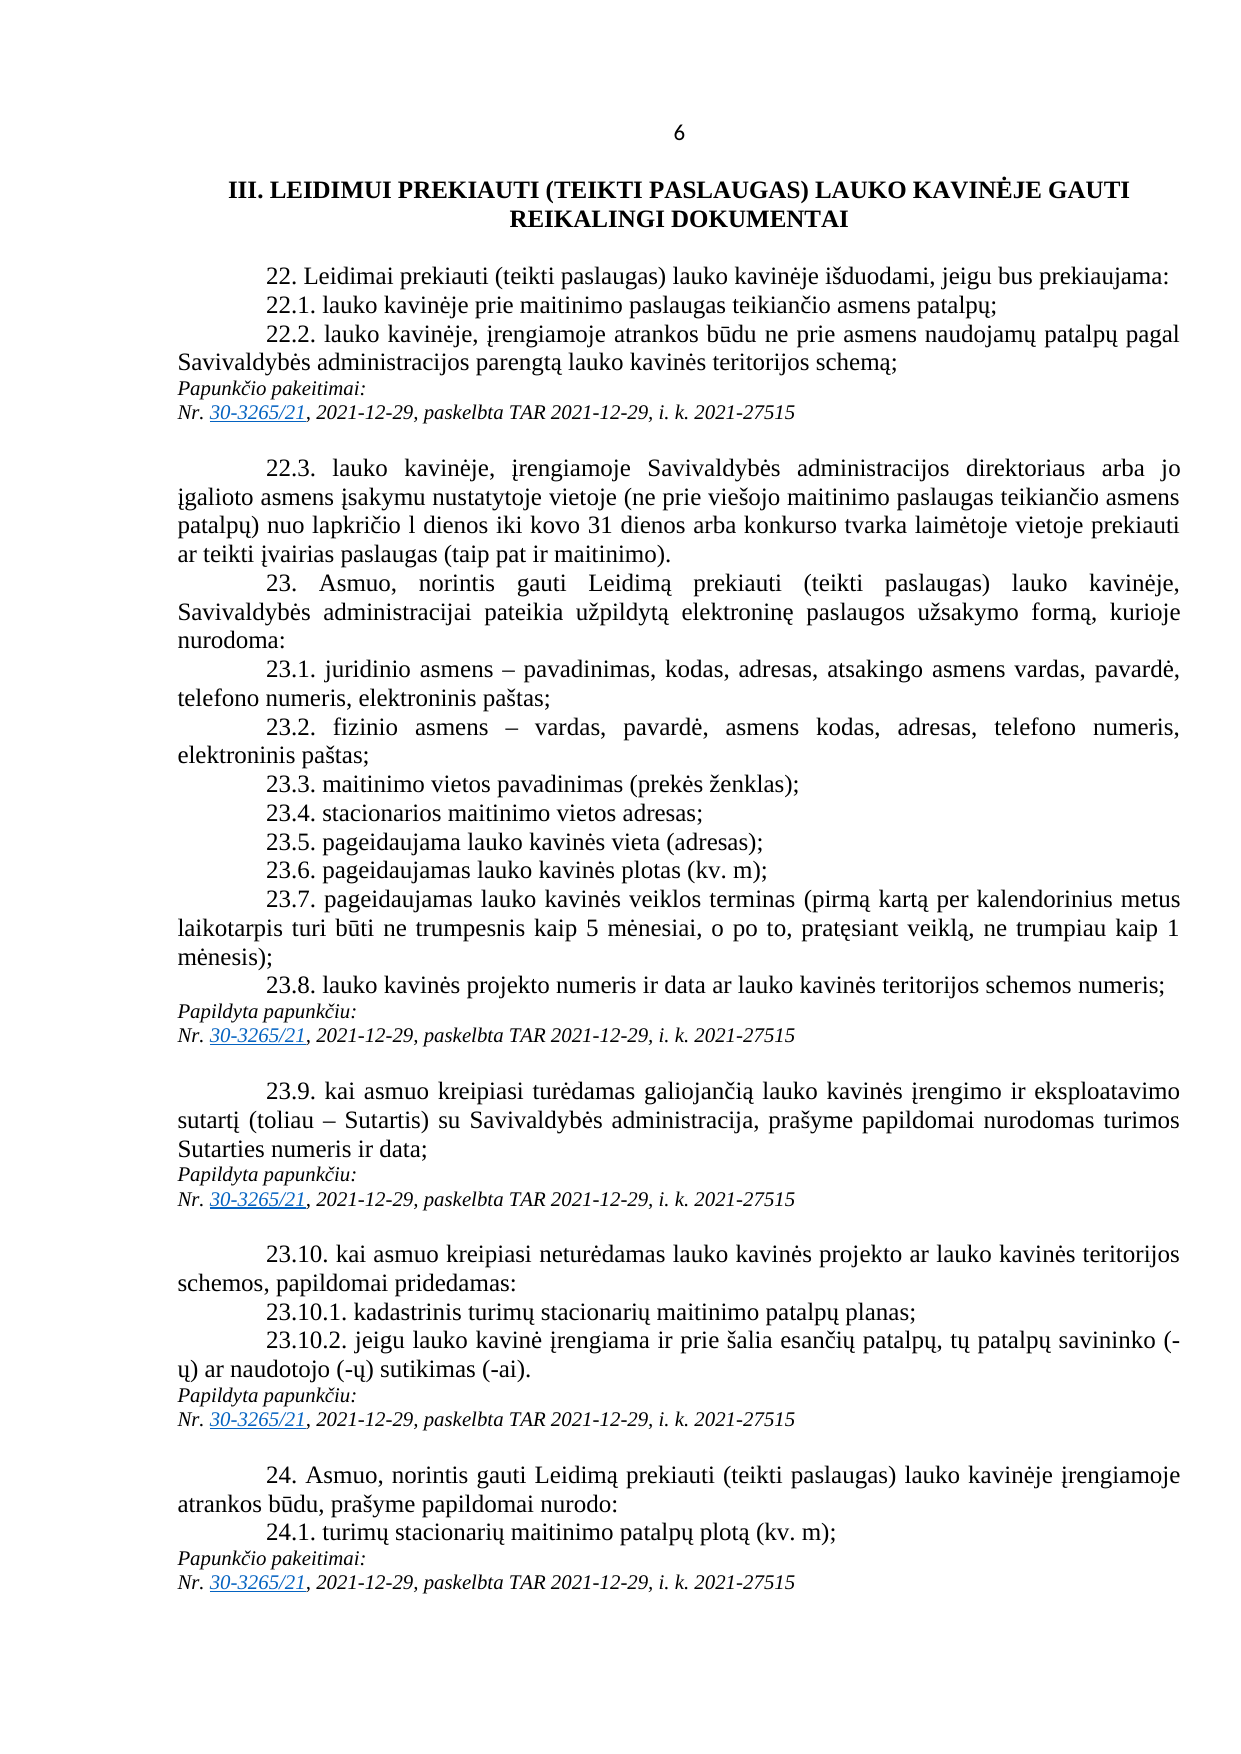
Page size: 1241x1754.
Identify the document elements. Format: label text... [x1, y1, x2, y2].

text 23.1. juridinio asmens – pavadinimas, kodas, adresas, atsakingo asmens vardas, pavardė, telefono numeris, elektroninis paštas; [177, 654, 1181, 712]
text 22.1. lauko kavinėje prie maitinimo paslaugas teikiančio asmens patalpų; [177, 290, 1181, 319]
text Papunkčio pakeitimai: [177, 1546, 1181, 1570]
text Nr. 30-3265/21, 2021-12-29, paskelbta TAR 2021-12-29, i. k. 2021-27515 [177, 1186, 1181, 1211]
text Nr. 30-3265/21, 2021-12-29, paskelbta TAR 2021-12-29, i. k. 2021-27515 [177, 1023, 1181, 1047]
text 22.2. lauko kavinėje, įrengiamoje atrankos būdu ne prie asmens naudojamų patalpų pagal Savivaldybės administracijos parengtą lauko kavinės teritorijos schemą; [177, 319, 1181, 376]
text 23.3. maitinimo vietos pavadinimas (prekės ženklas); [177, 769, 1181, 798]
text 22.3. lauko kavinėje, įrengiamoje Savivaldybės administracijos direktoriaus arba jo įgalioto asmens įsakymu nustatytoje vietoje (ne prie viešojo maitinimo paslaugas teikiančio asmens patalpų) nuo lapkričio l dienos iki kovo 31 dienos arba konkurso tvarka laimėtoje vietoje prekiauti ar teikti įvairias paslaugas (taip pat ir maitinimo). [177, 453, 1181, 568]
text 23.10.2. jeigu lauko kavinė įrengiama ir prie šalia esančių patalpų, tų patalpų savininko (-ų) ar naudotojo (-ų) sutikimas (-ai). [177, 1326, 1181, 1383]
text 23.9. kai asmuo kreipiasi turėdamas galiojančią lauko kavinės įrengimo ir eksploatavimo sutartį (toliau – Sutartis) su Savivaldybės administracija, prašyme papildomai nurodomas turimos Sutarties numeris ir data; [177, 1076, 1181, 1162]
text Nr. 30-3265/21, 2021-12-29, paskelbta TAR 2021-12-29, i. k. 2021-27515 [177, 1407, 1181, 1431]
text 23.10. kai asmuo kreipiasi neturėdamas lauko kavinės projekto ar lauko kavinės teritorijos schemos, papildomai pridedamas: [177, 1239, 1181, 1297]
text 23.7. pageidaujamas lauko kavinės veiklos terminas (pirmą kartą per kalendorinius metus laikotarpis turi būti ne trumpesnis kaip 5 mėnesiai, o po to, pratęsiant veiklą, ne trumpiau kaip 1 mėnesis); [177, 884, 1181, 971]
text Papildyta papunkčiu: [177, 1162, 1181, 1186]
text Papunkčio pakeitimai: [177, 376, 1181, 400]
text 24. Asmuo, norintis gauti Leidimą prekiauti (teikti paslaugas) lauko kavinėje įrengiamoje atrankos būdu, prašyme papildomai nurodo: [177, 1460, 1181, 1517]
text 23.5. pageidaujama lauko kavinės vieta (adresas); [177, 827, 1181, 856]
text 23.10.1. kadastrinis turimų stacionarių maitinimo patalpų planas; [177, 1297, 1181, 1326]
text III. LEIDIMUI PREKIAUTI (TEIKTI PASLAUGAS) LAUKO KAVINĖJE GAUTI REIKALINGI DOKUMENTAI [177, 175, 1181, 232]
text 23.6. pageidaujamas lauko kavinės plotas (kv. m); [177, 856, 1181, 884]
text 24.1. turimų stacionarių maitinimo patalpų plotą (kv. m); [177, 1517, 1181, 1546]
text Papildyta papunkčiu: [177, 1383, 1181, 1407]
text 23. Asmuo, norintis gauti Leidimą prekiauti (teikti paslaugas) lauko kavinėje, Savivaldybės administracijai pateikia užpildytą elektroninę paslaugos užsakymo formą, kurioje nurodoma: [177, 568, 1181, 654]
text 23.2. fizinio asmens – vardas, pavardė, asmens kodas, adresas, telefono numeris, elektroninis paštas; [177, 712, 1181, 769]
text 22. Leidimai prekiauti (teikti paslaugas) lauko kavinėje išduodami, jeigu bus prekiaujama: [177, 261, 1181, 290]
text Nr. 30-3265/21, 2021-12-29, paskelbta TAR 2021-12-29, i. k. 2021-27515 [177, 400, 1181, 424]
text 23.4. stacionarios maitinimo vietos adresas; [177, 798, 1181, 827]
text Papildyta papunkčiu: [177, 999, 1181, 1023]
text 23.8. lauko kavinės projekto numeris ir data ar lauko kavinės teritorijos schemos numeris; [177, 971, 1181, 999]
text Nr. 30-3265/21, 2021-12-29, paskelbta TAR 2021-12-29, i. k. 2021-27515 [177, 1570, 1181, 1594]
